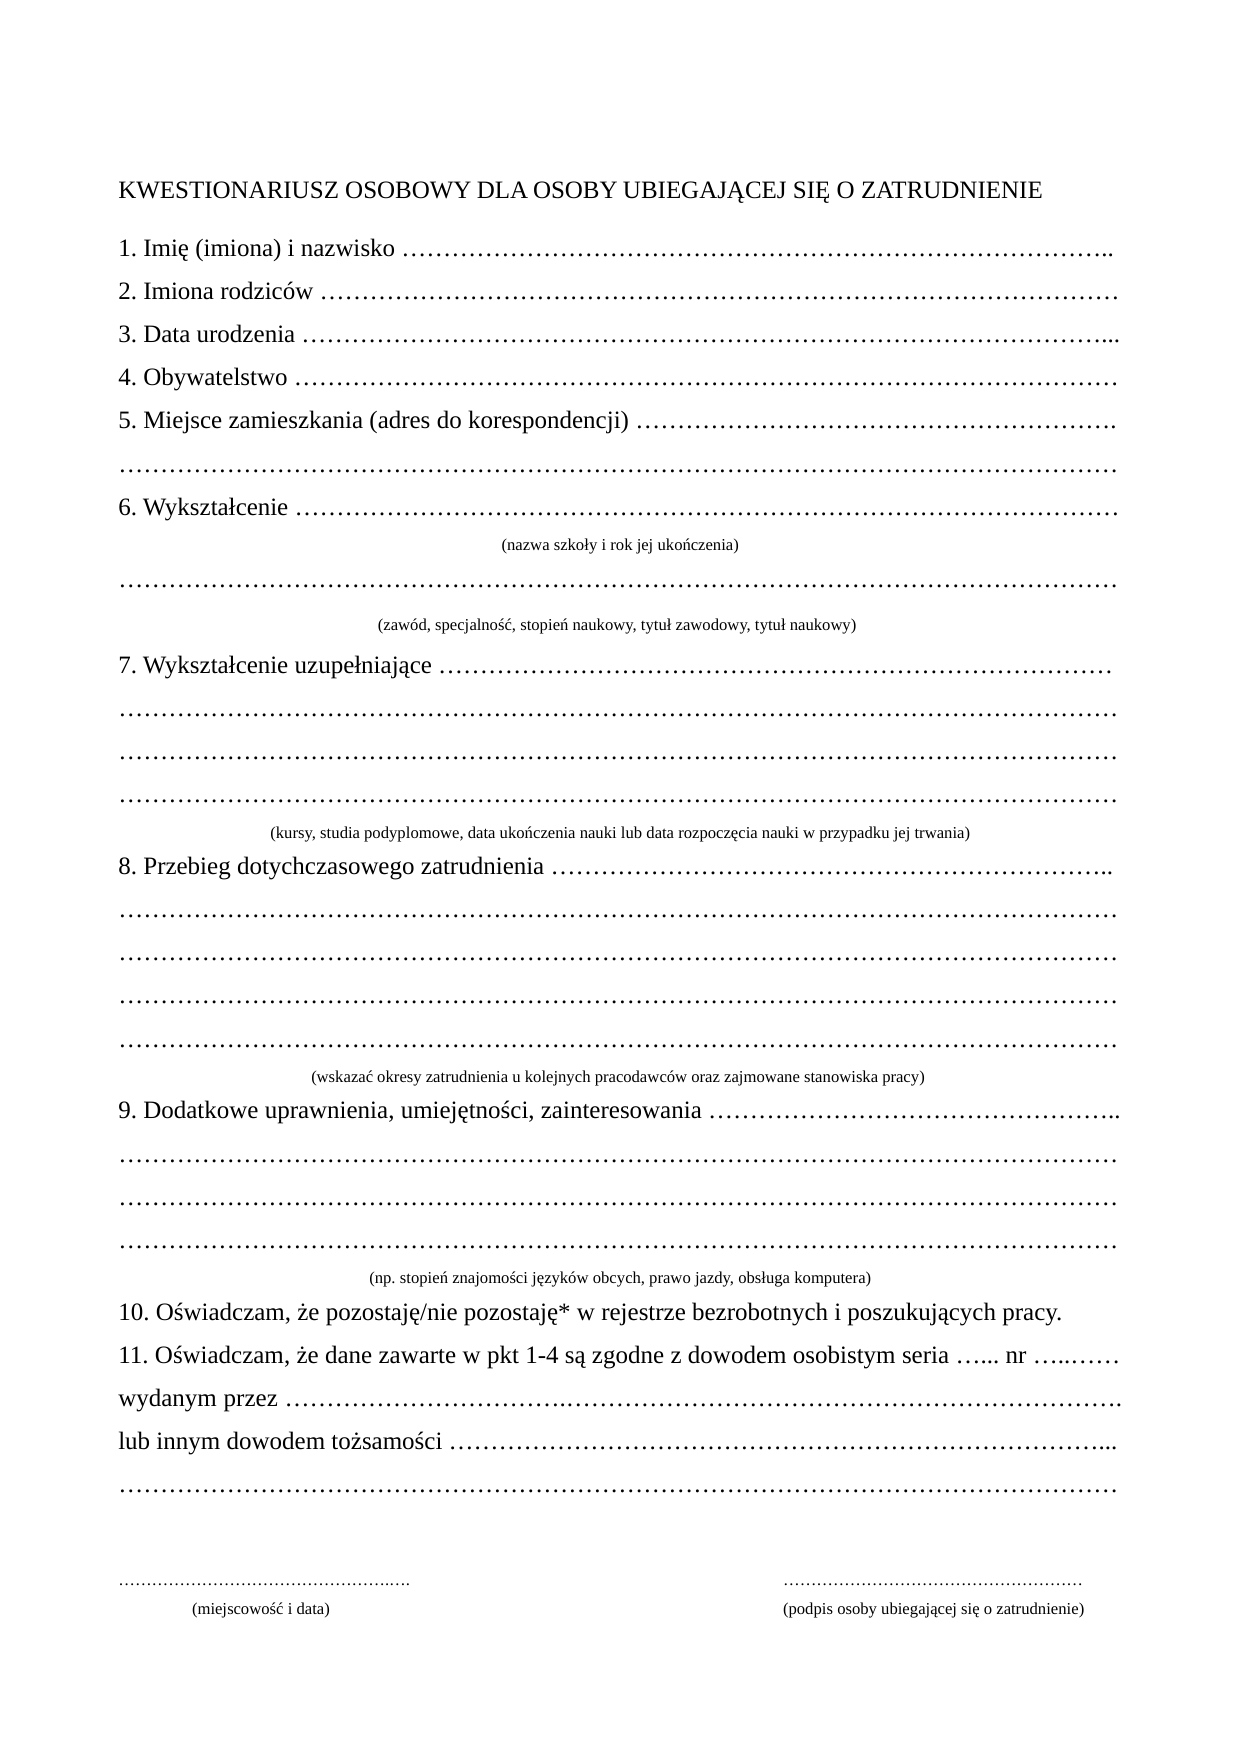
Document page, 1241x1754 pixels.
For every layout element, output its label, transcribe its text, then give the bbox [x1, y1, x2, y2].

text 4. Obywatelstwo ……………………………………………………………………………………… [118, 362, 1122, 391]
text ………………………………………….…. ……………………………………………… [118, 1570, 1122, 1589]
text ………………………………………………………………………………………………………… [118, 736, 1122, 765]
text ………………………………………………………………………………………………………… [118, 1024, 1122, 1052]
text ………………………………………………………………………………………………………… [118, 1182, 1122, 1211]
text ………………………………………………………………………………………………………… [118, 981, 1122, 1009]
text 3. Data urodzenia ……………………………………………………………………………………... [118, 319, 1122, 348]
text ………………………………………………………………………………………………………… [118, 779, 1122, 808]
text ………………………………………………………………………………………………………… [118, 1469, 1122, 1498]
text (np. stopień znajomości języków obcych, prawo jazdy, obsługa komputera) [118, 1268, 1122, 1287]
text ………………………………………………………………………………………………………… [118, 1139, 1122, 1167]
text 1. Imię (imiona) i nazwisko ………………………………………………………………………….. [118, 233, 1122, 262]
text 9. Dodatkowe uprawnienia, umiejętności, zainteresowania ………………………………………….. [118, 1096, 1122, 1124]
text (nazwa szkoły i rok jej ukończenia) [118, 535, 1122, 554]
text ………………………………………………………………………………………………………… [118, 693, 1122, 722]
text KWESTIONARIUSZ OSOBOWY DLA OSOBY UBIEGAJĄCEJ SIĘ O ZATRUDNIENIE [118, 176, 1122, 204]
text ………………………………………………………………………………………………………… [118, 449, 1122, 477]
text ………………………………………………………………………………………………………… [118, 937, 1122, 966]
text ………………………………………………………………………………………………………… [118, 564, 1122, 592]
text 2. Imiona rodziców …………………………………………………………………………………… [118, 276, 1122, 305]
text (kursy, studia podyplomowe, data ukończenia nauki lub data rozpoczęcia nauki w przypadku jej trwania) [118, 822, 1122, 842]
text ………………………………………………………………………………………………………… [118, 894, 1122, 923]
text 8. Przebieg dotychczasowego zatrudnienia ………………………………………………………….. [118, 851, 1122, 880]
text 7. Wykształcenie uzupełniające ……………………………………………………………………… [118, 650, 1122, 679]
text 6. Wykształcenie ……………………………………………………………………………………… [118, 492, 1122, 521]
text (miejscowość i data) (podpis osoby ubiegającej się o zatrudnienie) [118, 1599, 1122, 1618]
text 10. Oświadczam, że pozostaję/nie pozostaję* w rejestrze bezrobotnych i poszukujących pracy. [118, 1297, 1122, 1326]
text 5. Miejsce zamieszkania (adres do korespondencji) …………………………………………………. [118, 406, 1122, 434]
text (zawód, specjalność, stopień naukowy, tytuł zawodowy, tytuł naukowy) [118, 607, 1122, 636]
text ………………………………………………………………………………………………………… [118, 1225, 1122, 1254]
text (wskazać okresy zatrudnienia u kolejnych pracodawców oraz zajmowane stanowiska pracy) [118, 1067, 1122, 1086]
text 11. Oświadczam, że dane zawarte w pkt 1-4 są zgodne z dowodem osobistym seria …... nr …..…… wydanym przez …………………………….…………………………………………………………. lub innym dowodem tożsamości ……………………………………………………………………... [118, 1340, 1122, 1455]
